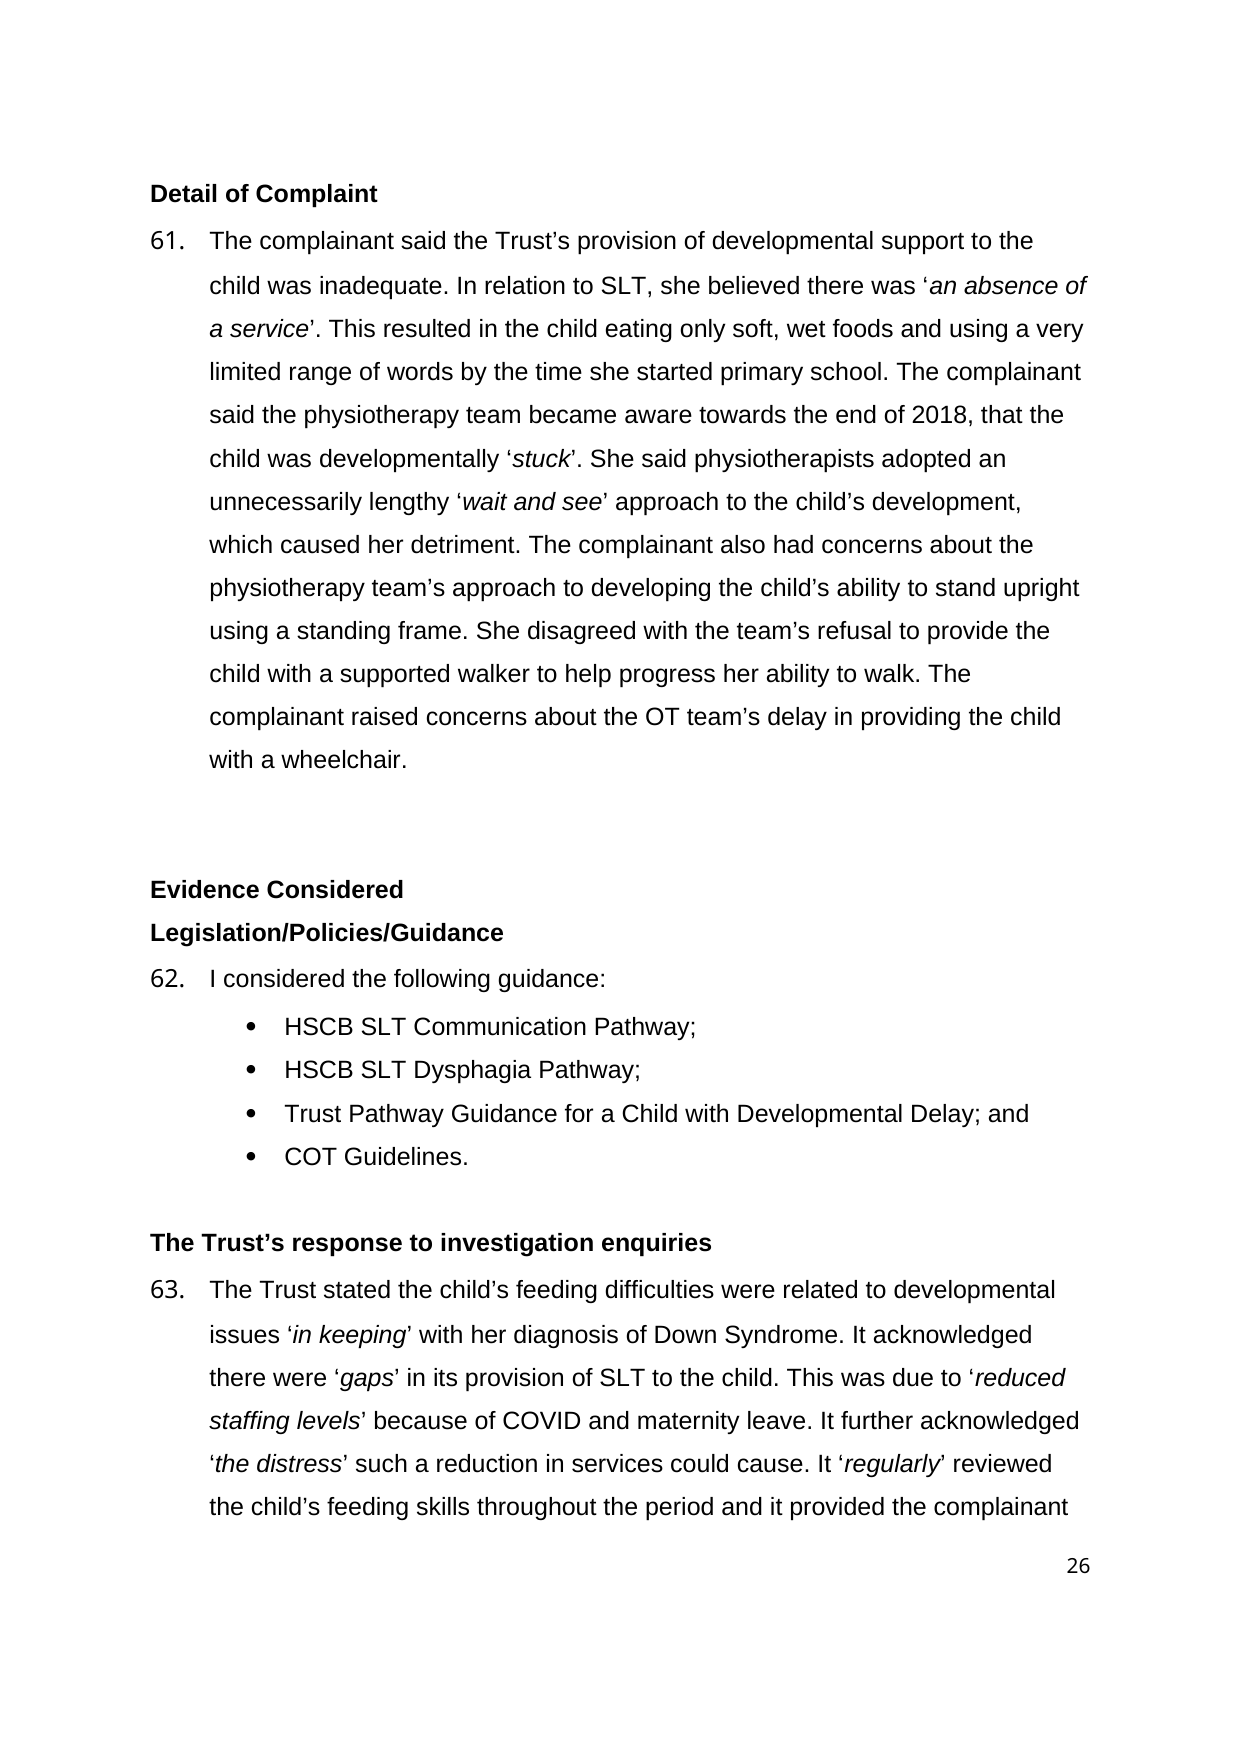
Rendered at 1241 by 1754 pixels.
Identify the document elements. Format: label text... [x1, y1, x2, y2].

list The complainant said the Trust’s provision of developmental support to the child was inadequate. In relation to SLT, she believed there was ‘an absence of a service’. This resulted in the child eating only soft, wet foods and using a very limited range of words by the time she started primary school. The complainant said the physiotherapy team became aware towards the end of 2018, that the child was developmentally ‘stuck’. She said physiotherapists adopted an unnecessarily lengthy ‘wait and see’ approach to the child’s development, which caused her detriment. The complainant also had concerns about the physiotherapy team’s approach to developing the child’s ability to stand upright using a standing frame. She disagreed with the team’s refusal to provide the child with a supported walker to help progress her ability to walk. The complainant raised concerns about the OT team’s delay in providing the child with a wheelchair. [150, 223, 1090, 774]
list COT Guidelines. [247, 1142, 1090, 1171]
text Legislation/Policies/Guidance [150, 918, 1090, 947]
list HSCB SLT Dysphagia Pathway; [247, 1055, 1090, 1084]
text Evidence Considered [150, 875, 1090, 903]
list I considered the following guidance: [150, 961, 1090, 995]
text The Trust’s response to investigation enquiries [150, 1228, 1090, 1257]
list HSCB SLT Communication Pathway; [247, 1012, 1090, 1041]
list The Trust stated the child’s feeding difficulties were related to developmental issues ‘in keeping’ with her diagnosis of Down Syndrome. It acknowledged there were ‘gaps’ in its provision of SLT to the child. This was due to ‘reduced staffing levels’ because of COVID and maternity leave. It further acknowledged ‘the distress’ such a reduction in services could cause. It ‘regularly’ reviewed the child’s feeding skills throughout the period and it provided the complainant [150, 1271, 1090, 1521]
text Detail of Complaint [150, 179, 1090, 208]
list Trust Pathway Guidance for a Child with Developmental Delay; and [247, 1098, 1090, 1127]
